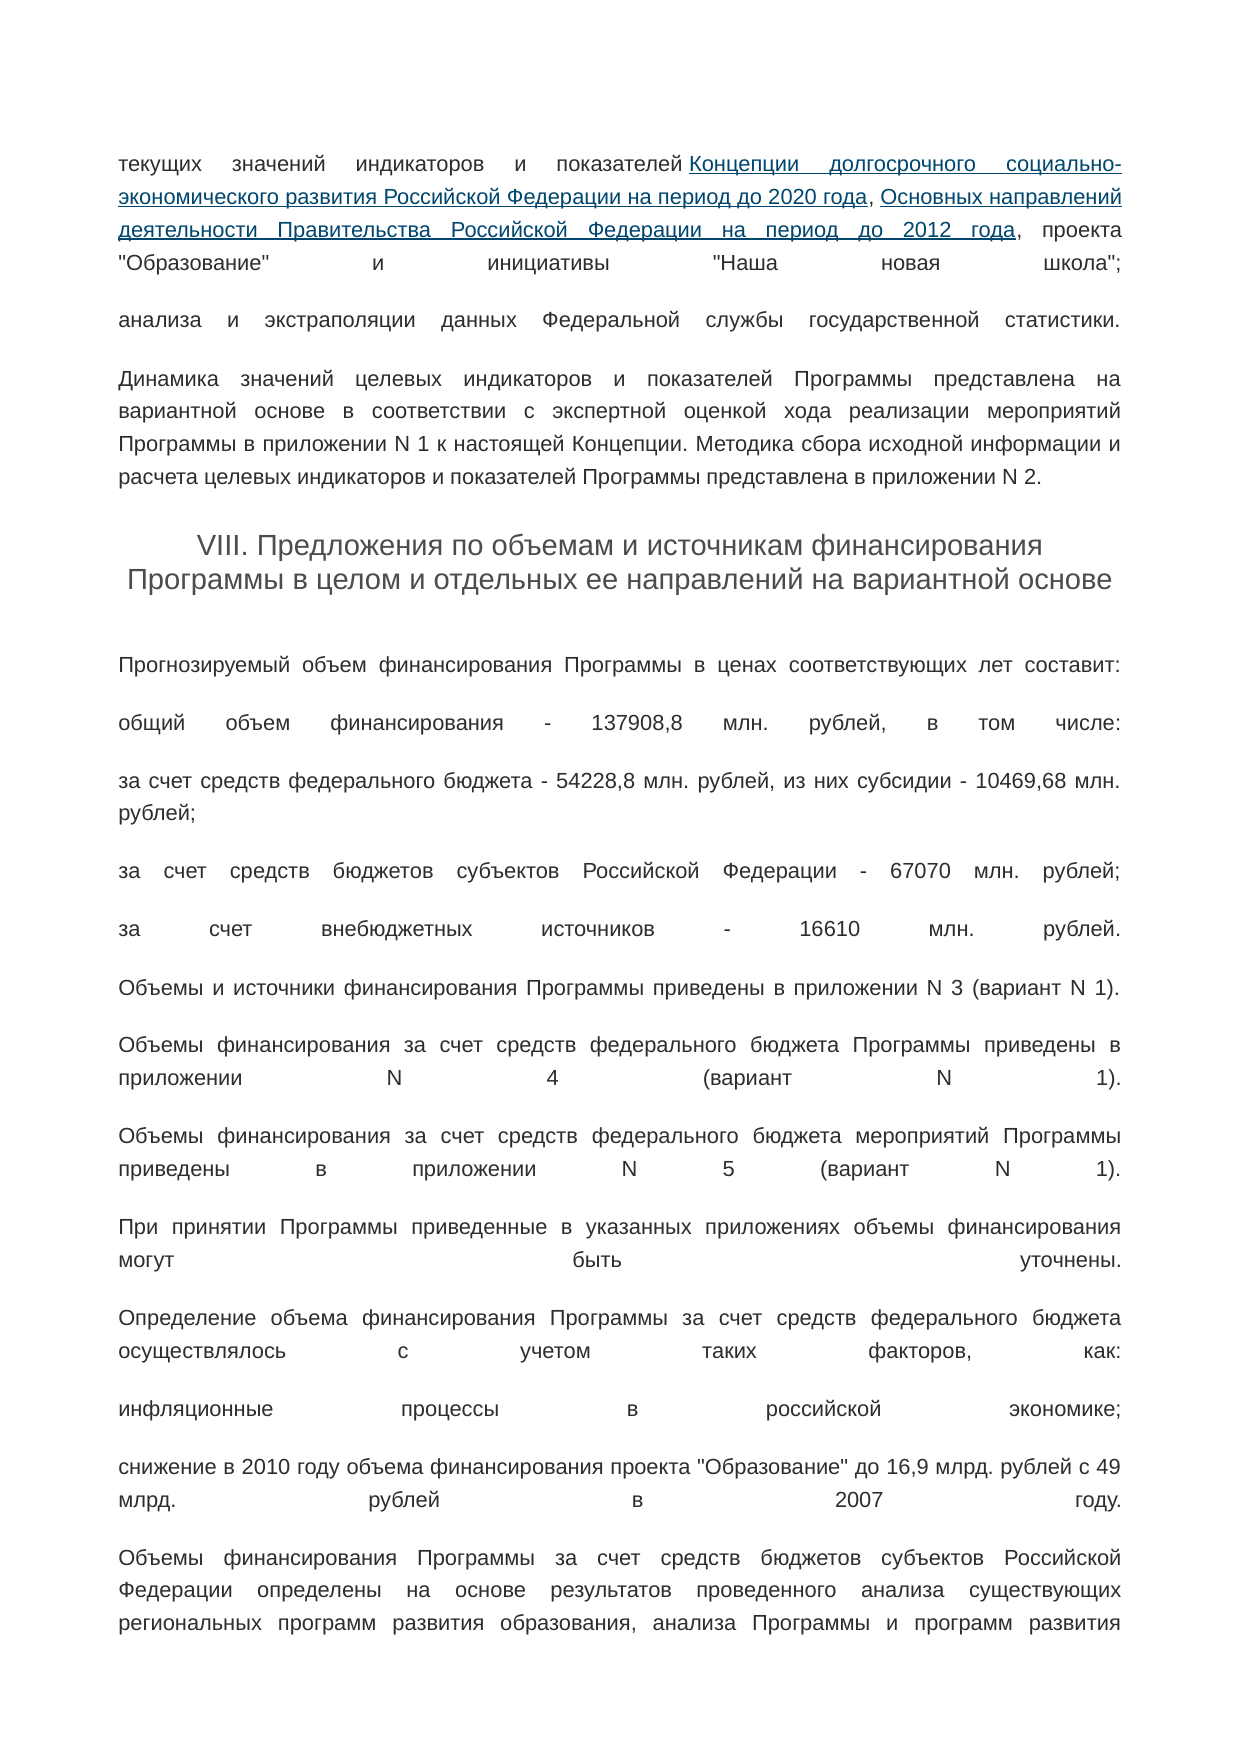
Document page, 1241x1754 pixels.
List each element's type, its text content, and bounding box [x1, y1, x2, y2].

subtitle VIII. Предложения по объемам и источникам финансирования Программы в целом и отдельных ее направлений на вариантной основе [118, 528, 1122, 595]
text Прогнозируемый объем финансирования Программы в ценах соответствующих лет составит: общий объем финансирования - 137908,8 млн. рублей, в том числе: за счет средств федерального бюджета - 54228,8 млн. рублей, из них субсидии - 10469,68 млн. рублей; за счет средств бюджетов субъектов Российской Федерации - 67070 млн. рублей; за счет внебюджетных источников - 16610 млн. рублей. Объемы и источники финансирования Программы приведены в приложении N 3 (вариант N 1). Объемы финансирования за счет средств федерального бюджета Программы приведены в приложении N 4 (вариант N 1). Объемы финансирования за счет средств федерального бюджета мероприятий Программы приведены в приложении N 5 (вариант N 1). При принятии Программы приведенные в указанных приложениях объемы финансирования могут быть уточнены. Определение объема финансирования Программы за счет средств федерального бюджета осуществлялось с учетом таких факторов, как: инфляционные процессы в российской экономике; снижение в 2010 году объема финансирования проекта "Образование" до 16,9 млрд. рублей с 49 млрд. рублей в 2007 году. Объемы финансирования Программы за счет средств бюджетов субъектов Российской Федерации определены на основе результатов проведенного анализа существующих региональных программ развития образования, анализа Программы и программ развития [118, 619, 1122, 1635]
text текущих значений индикаторов и показателей Концепции долгосрочного социально-экономического развития Российской Федерации на период до 2020 года, Основных направлений деятельности Правительства Российской Федерации на период до 2012 года, проекта "Образование" и инициативы "Наша новая школа"; анализа и экстраполяции данных Федеральной службы государственной статистики. Динамика значений целевых индикаторов и показателей Программы представлена на вариантной основе в соответствии с экспертной оценкой хода реализации мероприятий Программы в приложении N 1 к настоящей Концепции. Методика сбора исходной информации и расчета целевых индикаторов и показателей Программы представлена в приложении N 2. [118, 118, 1122, 489]
